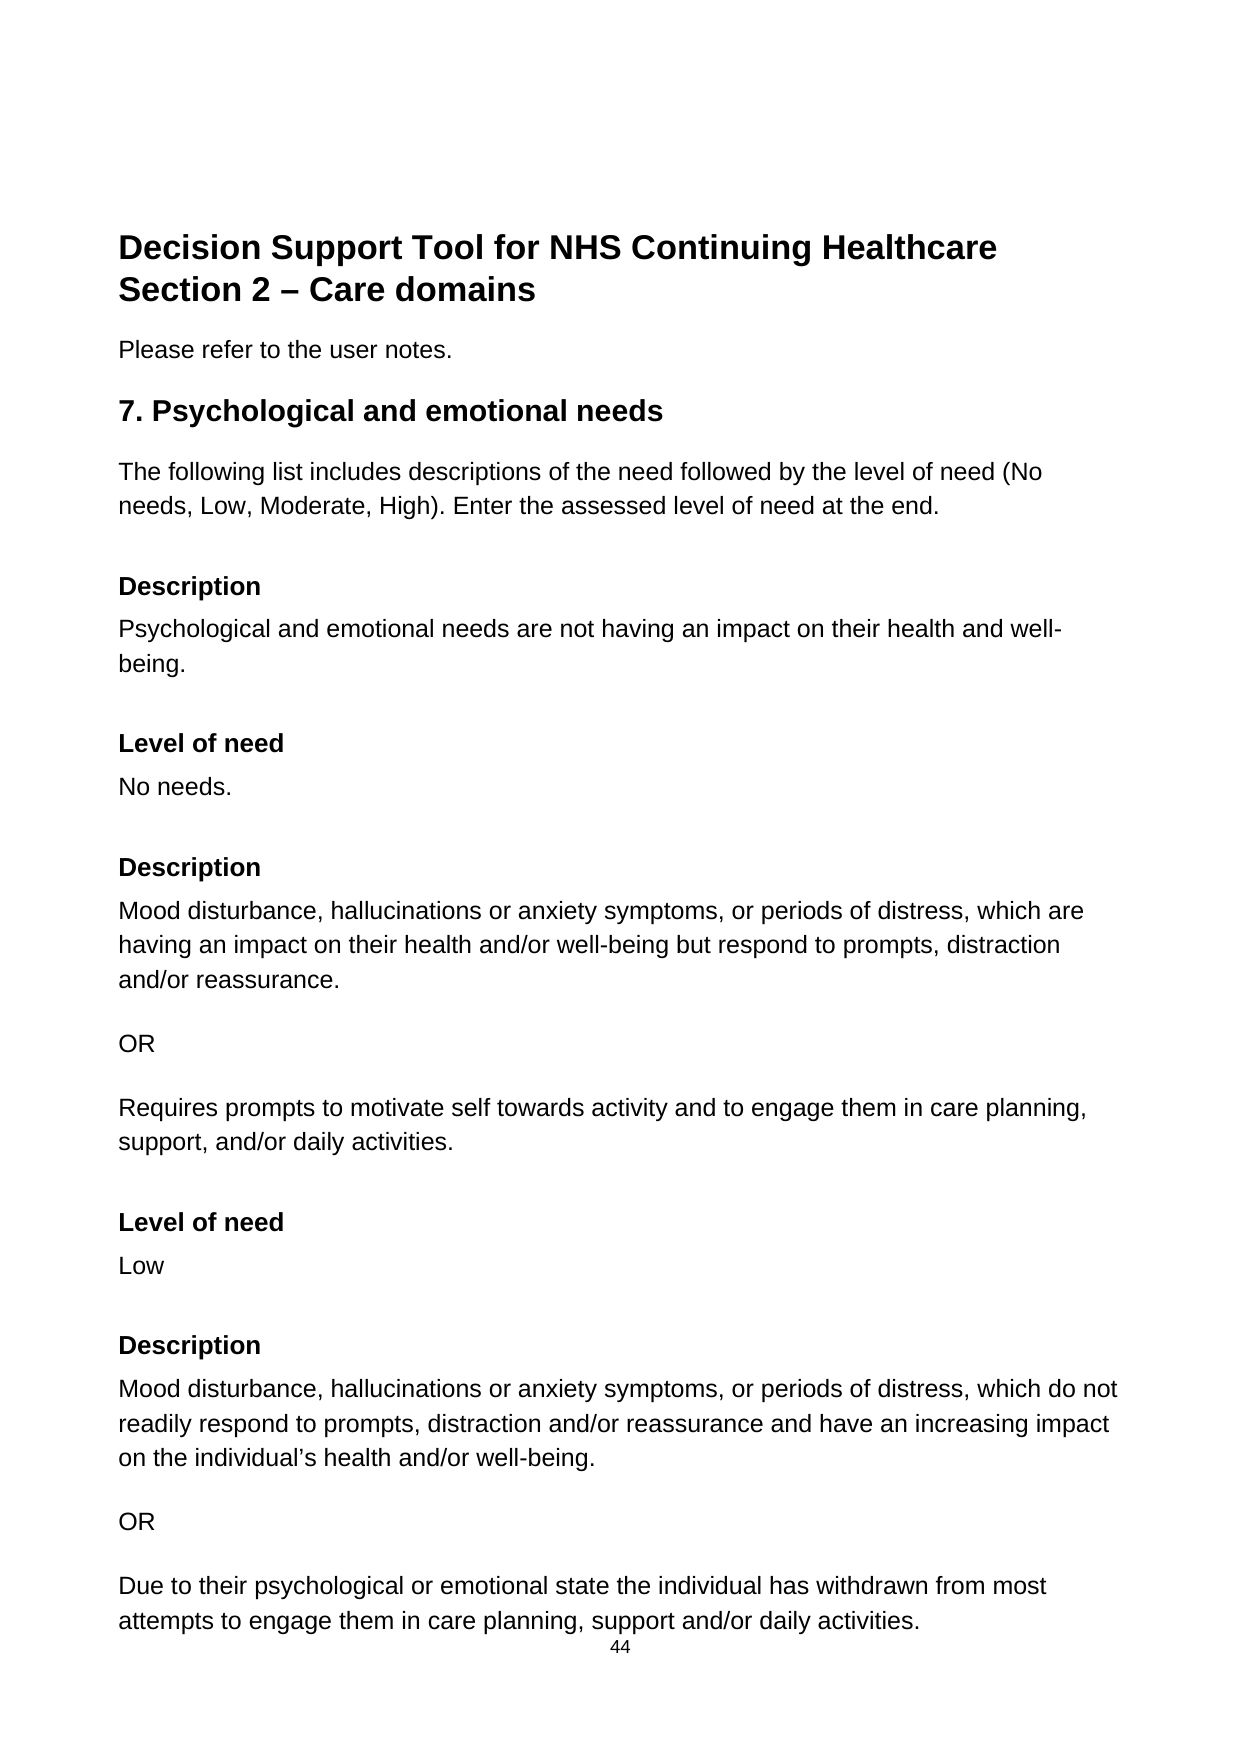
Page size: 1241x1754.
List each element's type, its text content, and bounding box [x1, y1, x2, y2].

subtitle Level of need [118, 1204, 1122, 1238]
text Please refer to the user notes. [118, 335, 1122, 364]
subtitle Level of need [118, 725, 1122, 760]
text 7. Psychological and emotional needs [118, 393, 1122, 428]
text The following list includes descriptions of the need followed by the level of need (No needs, Low, Moderate, High). Enter the assessed level of need at the end. [118, 456, 1122, 520]
text OR [118, 1507, 1122, 1536]
subtitle Description [118, 1327, 1122, 1362]
subtitle Decision Support Tool for NHS Continuing Healthcare Section 2 – Care domains [118, 225, 1122, 310]
subtitle Description [118, 567, 1122, 602]
text Requires prompts to motivate self towards activity and to engage them in care planning, support, and/or daily activities. [118, 1093, 1122, 1156]
text Mood disturbance, hallucinations or anxiety symptoms, or periods of distress, which are having an impact on their health and/or well-being but respond to prompts, distraction and/or reassurance. [118, 896, 1122, 993]
text No needs. [118, 772, 1122, 801]
text Psychological and emotional needs are not having an impact on their health and well-being. [118, 614, 1122, 678]
subtitle Description [118, 849, 1122, 883]
text Mood disturbance, hallucinations or anxiety symptoms, or periods of distress, which do not readily respond to prompts, distraction and/or reassurance and have an increasing impact on the individual’s health and/or well-being. [118, 1374, 1122, 1472]
text Due to their psychological or emotional state the individual has withdrawn from most attempts to engage them in care planning, support and/or daily activities. [118, 1571, 1122, 1634]
text Low [118, 1251, 1122, 1279]
text OR [118, 1029, 1122, 1057]
